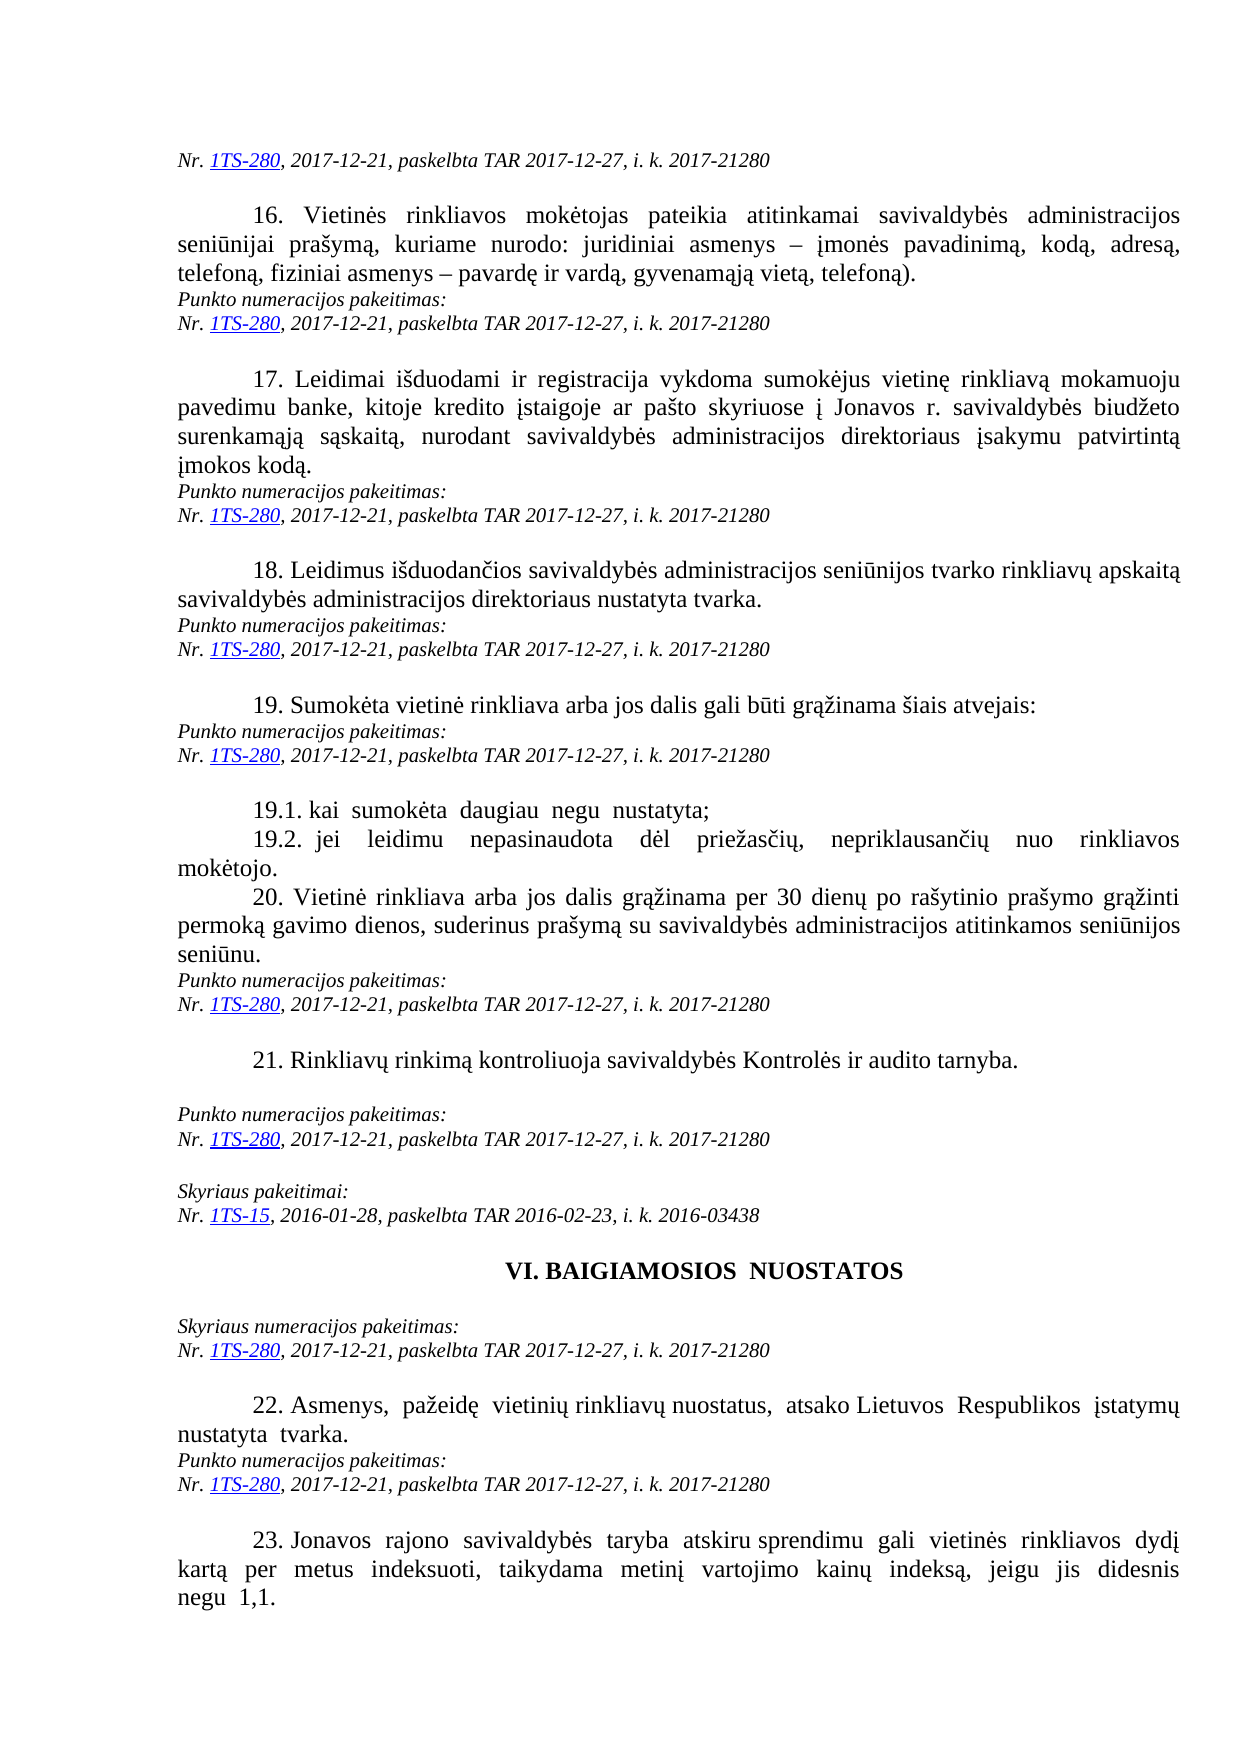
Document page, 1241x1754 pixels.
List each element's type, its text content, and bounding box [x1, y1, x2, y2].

text Punkto numeracijos pakeitimas: [177, 613, 1181, 637]
text 17. Leidimai išduodami ir registracija vykdoma sumokėjus vietinę rinkliavą mokamuoju pavedimu banke, kitoje kredito įstaigoje ar pašto skyriuose į Jonavos r. savivaldybės biudžeto surenkamąją sąskaitą, nurodant savivaldybės administracijos direktoriaus įsakymu patvirtintą įmokos kodą. [177, 364, 1181, 479]
text Nr. 1TS-280, 2017-12-21, paskelbta TAR 2017-12-27, i. k. 2017-21280 [177, 1126, 1181, 1151]
text Nr. 1TS-280, 2017-12-21, paskelbta TAR 2017-12-27, i. k. 2017-21280 [177, 743, 1181, 767]
text 21. Rinkliavų rinkimą kontroliuoja savivaldybės Kontrolės ir audito tarnyba. [177, 1045, 1181, 1074]
text 19.1. kai sumokėta daugiau negu nustatyta; [177, 796, 1181, 824]
text Nr. 1TS-280, 2017-12-21, paskelbta TAR 2017-12-27, i. k. 2017-21280 [177, 637, 1181, 661]
text Nr. 1TS-280, 2017-12-21, paskelbta TAR 2017-12-27, i. k. 2017-21280 [177, 992, 1181, 1016]
text Punkto numeracijos pakeitimas: [177, 968, 1181, 992]
text Punkto numeracijos pakeitimas: [177, 1448, 1181, 1472]
text Punkto numeracijos pakeitimas: [177, 1102, 1181, 1126]
text Nr. 1TS-280, 2017-12-21, paskelbta TAR 2017-12-27, i. k. 2017-21280 [177, 311, 1181, 335]
text Nr. 1TS-15, 2016-01-28, paskelbta TAR 2016-02-23, i. k. 2016-03438 [177, 1203, 1181, 1227]
text VI. BAIGIAMOSIOS NUOSTATOS [215, 1256, 1181, 1285]
text Punkto numeracijos pakeitimas: [177, 719, 1181, 743]
text 20. Vietinė rinkliava arba jos dalis grąžinama per 30 dienų po rašytinio prašymo grąžinti permoką gavimo dienos, suderinus prašymą su savivaldybės administracijos atitinkamos seniūnijos seniūnu. [177, 882, 1181, 968]
text Nr. 1TS-280, 2017-12-21, paskelbta TAR 2017-12-27, i. k. 2017-21280 [177, 1472, 1181, 1496]
text Skyriaus numeracijos pakeitimas: [177, 1314, 1181, 1338]
text 19.2. jei leidimu nepasinaudota dėl priežasčių, nepriklausančių nuo rinkliavos mokėtojo. [177, 824, 1181, 882]
text Skyriaus pakeitimai: [177, 1179, 1181, 1203]
text 18. Leidimus išduodančios savivaldybės administracijos seniūnijos tvarko rinkliavų apskaitą savivaldybės administracijos direktoriaus nustatyta tvarka. [177, 556, 1181, 613]
text 16. Vietinės rinkliavos mokėtojas pateikia atitinkamai savivaldybės administracijos seniūnijai prašymą, kuriame nurodo: juridiniai asmenys – įmonės pavadinimą, kodą, adresą, telefoną, fiziniai asmenys – pavardę ir vardą, gyvenamąją vietą, telefoną). [177, 201, 1181, 287]
text 22. Asmenys, pažeidę vietinių rinkliavų nuostatus, atsako Lietuvos Respublikos įstatymų nustatyta tvarka. [177, 1391, 1181, 1448]
text Nr. 1TS-280, 2017-12-21, paskelbta TAR 2017-12-27, i. k. 2017-21280 [177, 1338, 1181, 1362]
text 19. Sumokėta vietinė rinkliava arba jos dalis gali būti grąžinama šiais atvejais: [177, 690, 1181, 719]
text Nr. 1TS-280, 2017-12-21, paskelbta TAR 2017-12-27, i. k. 2017-21280 [177, 148, 1181, 172]
text Punkto numeracijos pakeitimas: [177, 287, 1181, 311]
text Punkto numeracijos pakeitimas: [177, 479, 1181, 503]
text Nr. 1TS-280, 2017-12-21, paskelbta TAR 2017-12-27, i. k. 2017-21280 [177, 503, 1181, 527]
text 23. Jonavos rajono savivaldybės taryba atskiru sprendimu gali vietinės rinkliavos dydį kartą per metus indeksuoti, taikydama metinį vartojimo kainų indeksą, jeigu jis didesnis negu 1,1. [177, 1525, 1181, 1611]
